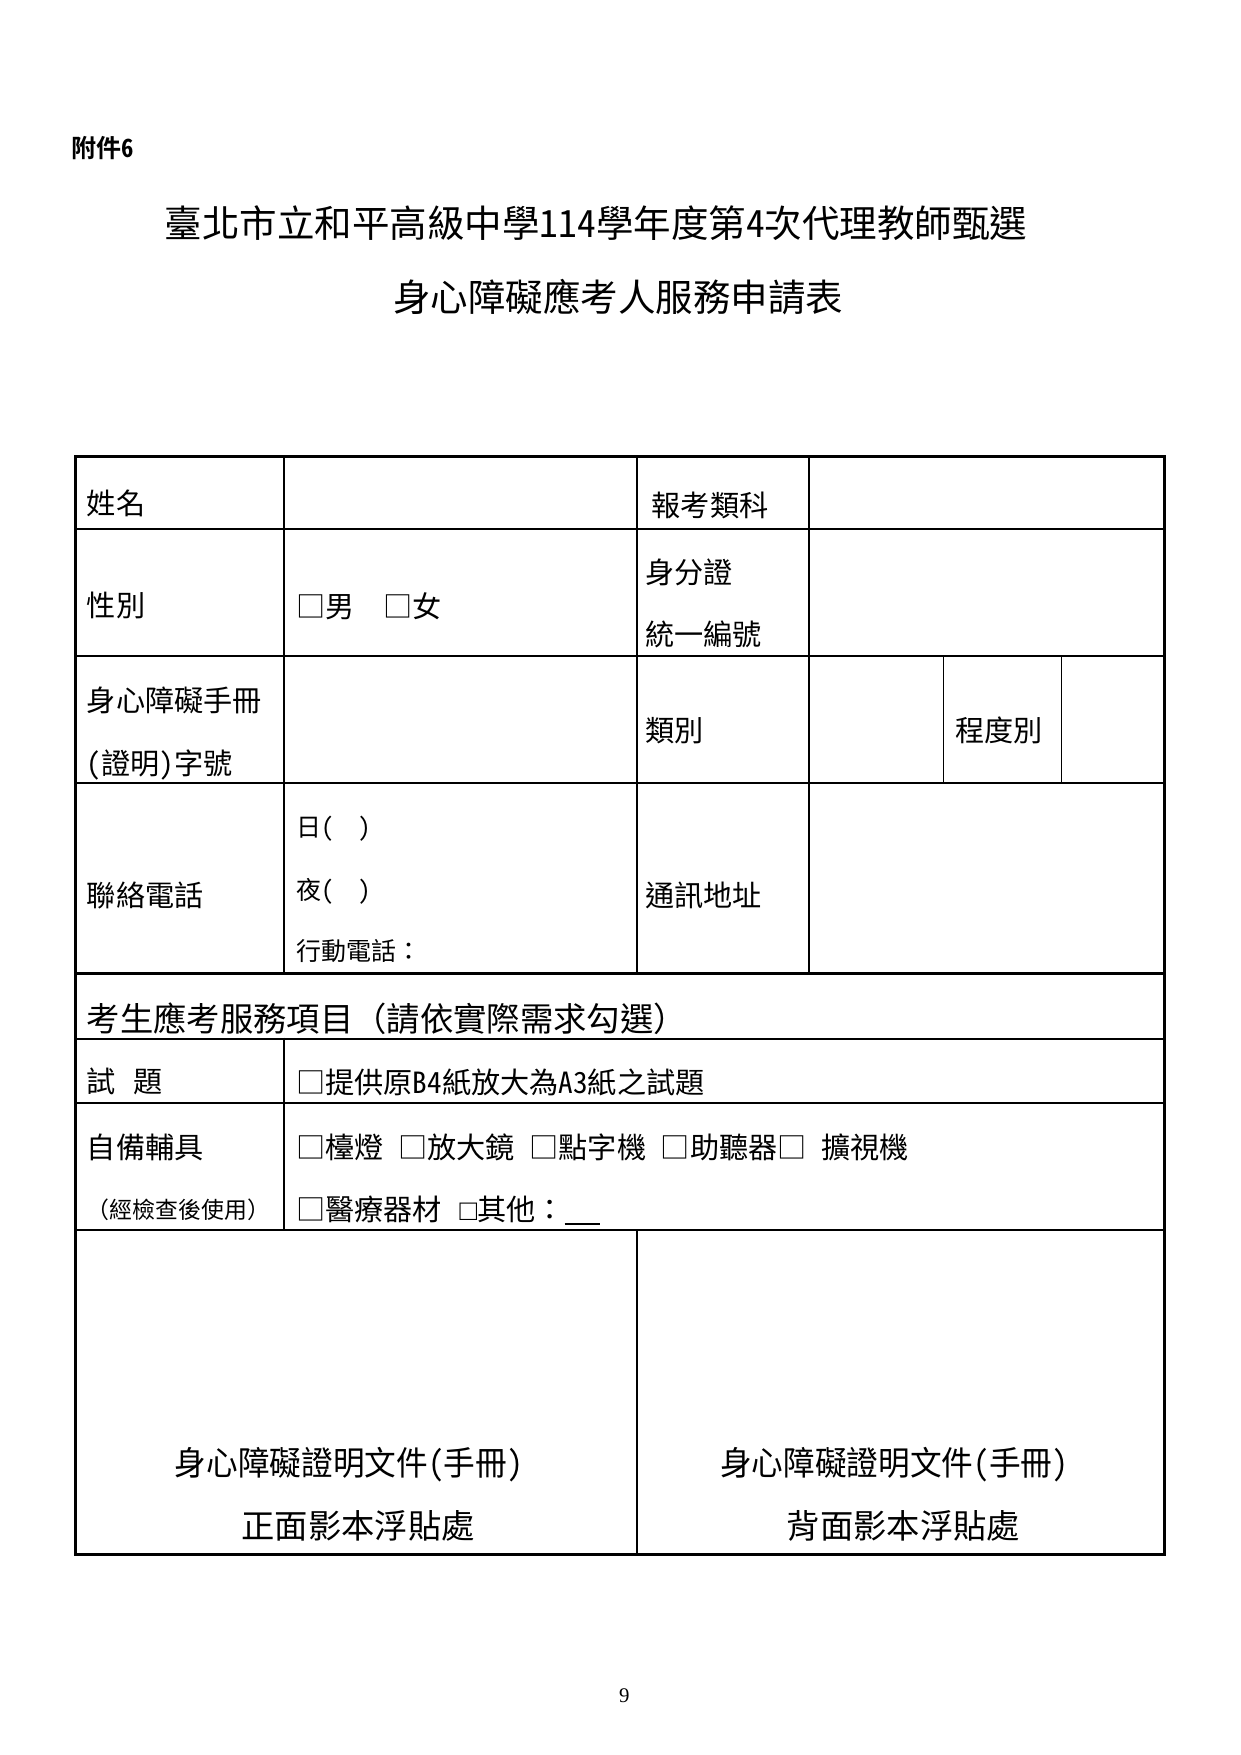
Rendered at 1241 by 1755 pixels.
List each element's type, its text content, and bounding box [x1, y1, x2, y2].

table_cell 性別 [77, 530, 283, 655]
table_cell 試 題 [77, 1040, 283, 1102]
subtitle 附件6 [71, 105, 1062, 167]
table_cell [285, 657, 636, 782]
table_cell 程度別 [944, 657, 1061, 782]
table_header [810, 458, 1163, 528]
table_cell 日( ) 夜( ) 行動電話： [285, 784, 636, 972]
table_cell 聯絡電話 [77, 784, 283, 972]
table_cell [1062, 657, 1163, 782]
table_cell 身分證 統一編號 [638, 530, 808, 655]
table_cell 類別 [638, 657, 808, 782]
table_header 姓名 [77, 458, 283, 528]
table_cell [810, 657, 943, 782]
table_header [285, 458, 636, 528]
table_cell [810, 530, 1163, 655]
subtitle 身心障礙應考人服務申請表 [174, 254, 1062, 316]
table_cell 身心障礙手冊 (證明)字號 [77, 657, 283, 782]
table_cell 身心障礙證明文件(手冊) 背面影本浮貼處 [638, 1231, 1163, 1553]
subtitle 臺北市立和平高級中學114學年度第4次代理教師甄選 [130, 179, 1062, 242]
table_cell 自備輔具 （經檢查後使用） [77, 1104, 283, 1229]
table_cell [810, 784, 1163, 972]
table_cell 考生應考服務項目（請依實際需求勾選） [77, 975, 1163, 1037]
table_cell □男 □女 [285, 530, 636, 655]
table_cell □提供原B4紙放大為A3紙之試題 [285, 1040, 1163, 1102]
table_header 報考類科 [638, 458, 808, 528]
table_cell 身心障礙證明文件(手冊) 正面影本浮貼處 [77, 1231, 636, 1553]
table_cell □檯燈 □放大鏡 □點字機 □助聽器□ 擴視機 □醫療器材 □其他： [285, 1104, 1163, 1229]
table_cell 通訊地址 [638, 784, 808, 972]
